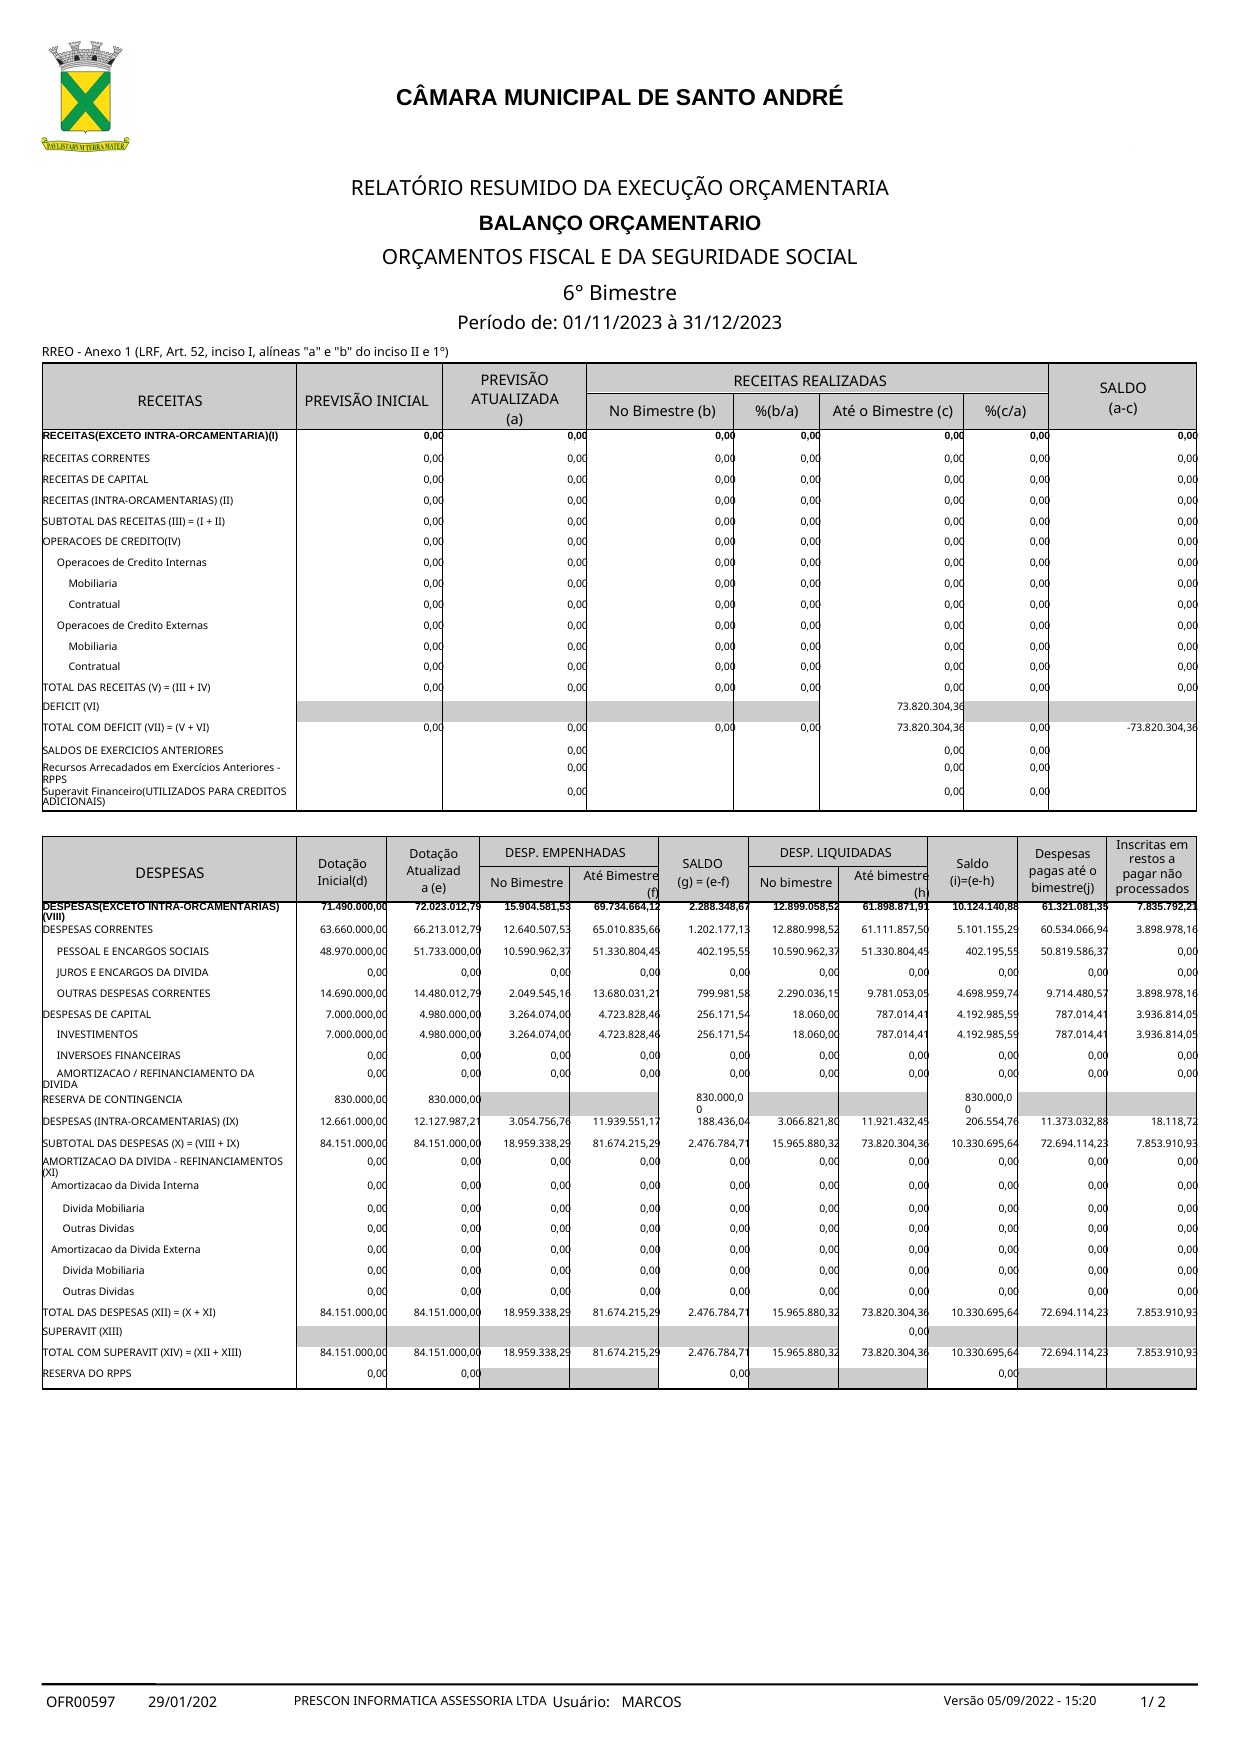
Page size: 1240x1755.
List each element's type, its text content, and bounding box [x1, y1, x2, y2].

table_cell 0,00 [443, 489, 586, 509]
table_cell TOTAL COM SUPERAVIT (XIV) = (XII + XIII) [43, 1347, 296, 1367]
table_cell 0,00 [387, 1238, 479, 1259]
table_cell AMORTIZACAO DA DIVIDA - REFINANCIAMENTOS [43, 1153, 296, 1169]
table_cell 0,00 [443, 635, 586, 655]
table_cell 0,00 [587, 551, 733, 572]
table_cell 13.680.031,21 [570, 982, 658, 1003]
table_cell TOTAL DAS RECEITAS (V) = (III + IV) [43, 676, 296, 701]
table_cell 10.124.140,88 [928, 903, 1017, 913]
table_cell SALDOS DE EXERCICIOS ANTERIORES [43, 739, 296, 759]
table_cell [443, 799, 586, 809]
table_cell INVESTIMENTOS [43, 1024, 296, 1044]
table_cell 0,00 [820, 572, 963, 593]
table_cell ADICIONAIS) [43, 799, 296, 809]
table_cell 0,00 [928, 1368, 1017, 1388]
table_cell 0,00 [820, 655, 963, 676]
table_cell 0,00 [1107, 1065, 1196, 1082]
table_cell OPERACOES DE CREDITO(IV) [43, 530, 296, 551]
table_cell 0,00 [570, 1238, 658, 1259]
table_cell 15.965.880,32 [749, 1347, 838, 1367]
table_cell RECEITAS(EXCETO INTRA-ORCAMENTARIA)(I) [43, 430, 296, 446]
text Período de: 01/11/2023 à 31/12/2023 [333, 309, 907, 335]
table_cell [928, 1169, 1017, 1181]
table_cell Amortizacao da Divida Interna [43, 1181, 296, 1197]
table_cell 0,00 [587, 593, 733, 614]
table_cell Contratual [43, 655, 296, 676]
table_cell 0,00 [1049, 489, 1196, 509]
table_cell [480, 1326, 569, 1347]
table_cell 0,00 [297, 1259, 386, 1280]
table_cell 15.965.880,32 [749, 1132, 838, 1153]
table_cell 11.373.032,88 [1018, 1116, 1106, 1132]
table_cell [570, 1326, 658, 1347]
table_cell 0,00 [1049, 530, 1196, 551]
table_cell 0,00 [570, 1153, 658, 1169]
table_cell 84.151.000,00 [387, 1347, 479, 1367]
table_cell 11.921.432,45 [839, 1116, 927, 1132]
table_cell 0,00 [297, 1044, 386, 1065]
table_cell 18.959.338,29 [480, 1301, 569, 1326]
table_cell [820, 776, 963, 787]
table_cell 0,00 [443, 722, 586, 739]
table_cell 4.192.985,59 [928, 1003, 1017, 1023]
table_cell 0,00 [1049, 510, 1196, 530]
table_cell 61.898.871,91 [839, 903, 927, 913]
table_cell [659, 1082, 748, 1092]
table_cell 0,00 [1018, 1259, 1106, 1280]
table_cell [734, 760, 819, 776]
table_header SALDO (a-c) [1049, 364, 1196, 429]
table_cell 0,00 [387, 1218, 479, 1238]
table_cell (VIII) [43, 913, 296, 924]
table_cell DIVIDA [43, 1082, 296, 1095]
table_cell 0,00 [1107, 1238, 1196, 1259]
table_cell Até bimestre (h) [839, 867, 927, 901]
table_cell 830.000,00 [928, 1092, 1017, 1116]
table_cell [749, 1092, 838, 1116]
table_cell 18.060,00 [749, 1024, 838, 1044]
table_cell 3.936.814,05 [1107, 1003, 1196, 1023]
table_cell [480, 1082, 569, 1092]
table_cell 0,00 [587, 655, 733, 676]
table_cell 7.835.792,21 [1107, 903, 1196, 913]
table_cell 0,00 [734, 430, 819, 446]
table_cell RECEITAS DE CAPITAL [43, 468, 296, 489]
table_cell [1018, 1326, 1106, 1347]
table_cell [659, 913, 748, 924]
table_cell 830.000,00 [659, 1092, 748, 1116]
table_header SALDO (g) = (e-f) [659, 837, 748, 901]
table_cell 4.980.000,00 [387, 1024, 479, 1044]
table_cell [749, 913, 838, 924]
table_cell 0,00 [659, 1368, 748, 1388]
table_cell 0,00 [734, 655, 819, 676]
table_cell 0,00 [1107, 1197, 1196, 1217]
table_cell 12.640.507,53 [480, 924, 569, 940]
table_cell 0,00 [570, 1044, 658, 1065]
table_cell 0,00 [1107, 1181, 1196, 1197]
table_cell 0,00 [1107, 1153, 1196, 1169]
table_cell 72.694.114,23 [1018, 1347, 1106, 1367]
table_cell Superavit Financeiro(UTILIZADOS PARA CREDITOS [43, 788, 296, 799]
table_cell Recursos Arrecadados em Exercícios Anteriores - [43, 760, 296, 776]
table_cell OUTRAS DESPESAS CORRENTES [43, 982, 296, 1003]
table_cell 0,00 [964, 614, 1048, 634]
table_cell 0,00 [443, 593, 586, 614]
table_cell 0,00 [587, 614, 733, 634]
table_cell 0,00 [443, 468, 586, 489]
table_cell 66.213.012,79 [387, 924, 479, 940]
table_cell 0,00 [1049, 655, 1196, 676]
table_cell Operacoes de Credito Internas [43, 551, 296, 572]
table_cell 0,00 [297, 551, 442, 572]
table_cell 0,00 [297, 1181, 386, 1197]
table_cell 0,00 [659, 1259, 748, 1280]
table_cell 0,00 [297, 446, 442, 468]
table_cell 0,00 [297, 572, 442, 593]
table_cell 0,00 [297, 430, 442, 446]
table_cell 0,00 [659, 1065, 748, 1082]
table_cell 4.723.828,46 [570, 1003, 658, 1023]
table_cell 73.820.304,36 [820, 722, 963, 739]
table_cell [570, 1368, 658, 1388]
table_cell [480, 913, 569, 924]
table_cell [387, 913, 479, 924]
table_cell 0,00 [443, 510, 586, 530]
table_cell 4.698.959,74 [928, 982, 1017, 1003]
table_cell [443, 776, 586, 787]
table_cell 0,00 [734, 722, 819, 739]
table_cell [297, 701, 442, 722]
table_cell [839, 1092, 927, 1116]
table_cell 7.000.000,00 [297, 1024, 386, 1044]
table_cell 0,00 [734, 530, 819, 551]
table_cell 15.904.581,53 [480, 903, 569, 913]
table_cell 0,00 [387, 1197, 479, 1217]
table_cell 0,00 [587, 489, 733, 509]
table_cell 0,00 [297, 1153, 386, 1169]
table_cell 0,00 [443, 655, 586, 676]
table_cell 0,00 [570, 1197, 658, 1217]
table_cell [297, 799, 442, 809]
table_cell 0,00 [820, 489, 963, 509]
table_cell [964, 799, 1048, 809]
table_cell 0,00 [928, 1044, 1017, 1065]
table_cell 15.965.880,32 [749, 1301, 838, 1326]
table_cell TOTAL COM DEFICIT (VII) = (V + VI) [43, 722, 296, 739]
table_cell [928, 1082, 1017, 1092]
table_cell 0,00 [820, 510, 963, 530]
table_cell 0,00 [734, 635, 819, 655]
table_cell [297, 776, 442, 787]
table_cell 60.534.066,94 [1018, 924, 1106, 940]
table_cell 0,00 [570, 961, 658, 982]
table_cell 18.959.338,29 [480, 1347, 569, 1367]
table_cell 0,00 [749, 1044, 838, 1065]
table_cell 0,00 [820, 468, 963, 489]
table_cell 4.192.985,59 [928, 1024, 1017, 1044]
table_cell [1107, 1092, 1196, 1116]
table_cell [734, 788, 819, 799]
table_cell [587, 760, 733, 776]
table_cell 0,00 [734, 593, 819, 614]
table_cell 0,00 [387, 1280, 479, 1301]
table_cell 0,00 [480, 1044, 569, 1065]
table_cell 0,00 [928, 1259, 1017, 1280]
table_cell 0,00 [297, 593, 442, 614]
table_cell [587, 776, 733, 787]
table_cell 0,00 [1107, 1218, 1196, 1238]
table_cell RECEITAS (INTRA-ORCAMENTARIAS) (II) [43, 489, 296, 509]
table_cell 787.014,41 [1018, 1024, 1106, 1044]
table_cell 0,00 [387, 1368, 479, 1388]
table_cell RECEITAS CORRENTES [43, 446, 296, 468]
table_cell 0,00 [734, 446, 819, 468]
table_cell 84.151.000,00 [297, 1301, 386, 1326]
table_cell 3.066.821,80 [749, 1116, 838, 1132]
table_cell [387, 1169, 479, 1181]
table_cell 0,00 [820, 530, 963, 551]
table_cell 0,00 [839, 1280, 927, 1301]
table_cell 69.734.664,12 [570, 903, 658, 913]
table_cell 0,00 [839, 1218, 927, 1238]
table_cell 0,00 [820, 739, 963, 759]
table_cell 0,00 [749, 1259, 838, 1280]
table_cell 72.023.012,79 [387, 903, 479, 913]
table_cell [297, 1082, 386, 1095]
table_cell SUPERAVIT (XIII) [43, 1326, 296, 1347]
table_cell 3.898.978,16 [1107, 982, 1196, 1003]
table_cell 787.014,41 [1018, 1003, 1106, 1023]
table_cell (XI) [43, 1169, 296, 1181]
table_cell 0,00 [1107, 1280, 1196, 1301]
table_cell [297, 739, 442, 759]
table_cell Amortizacao da Divida Externa [43, 1238, 296, 1259]
table_cell [480, 1368, 569, 1388]
table_cell No Bimestre (b) [587, 394, 733, 429]
table_cell [734, 799, 819, 809]
table_cell [297, 1169, 386, 1181]
table_cell 0,00 [297, 1065, 386, 1082]
table_cell 7.000.000,00 [297, 1003, 386, 1023]
table_cell 1.202.177,13 [659, 924, 748, 940]
table_cell [570, 913, 658, 924]
table_cell 0,00 [964, 489, 1048, 509]
table_cell 0,00 [1049, 468, 1196, 489]
table_cell 3.936.814,05 [1107, 1024, 1196, 1044]
table_cell 0,00 [928, 961, 1017, 982]
table_cell 0,00 [387, 1065, 479, 1082]
table_cell 0,00 [928, 1153, 1017, 1169]
table_cell 0,00 [734, 551, 819, 572]
table_cell 0,00 [964, 788, 1048, 799]
table_cell 0,00 [964, 446, 1048, 468]
table_cell RESERVA DO RPPS [43, 1368, 296, 1388]
table_cell 12.880.998,52 [749, 924, 838, 940]
table_cell 0,00 [443, 530, 586, 551]
table_cell [587, 701, 733, 722]
table_cell 0,00 [659, 1197, 748, 1217]
table_cell 0,00 [480, 1218, 569, 1238]
table_cell 0,00 [839, 1259, 927, 1280]
table_cell 0,00 [839, 1197, 927, 1217]
table_cell [570, 1169, 658, 1181]
table_cell 0,00 [659, 1280, 748, 1301]
table_cell 830.000,00 [387, 1095, 479, 1116]
table_cell 0,00 [480, 1153, 569, 1169]
table_cell DESPESAS (INTRA-ORCAMENTARIAS) (IX) [43, 1116, 296, 1132]
table_cell [839, 1082, 927, 1092]
table_cell 0,00 [480, 1065, 569, 1082]
table_cell [839, 913, 927, 924]
table_cell 0,00 [659, 1181, 748, 1197]
table_cell [928, 913, 1017, 924]
table_cell 0,00 [587, 446, 733, 468]
table_cell 0,00 [1049, 676, 1196, 701]
table_cell 0,00 [928, 1238, 1017, 1259]
table_cell 0,00 [749, 1218, 838, 1238]
table_header Inscritas em restos a pagar não processados [1107, 837, 1196, 901]
table_cell 73.820.304,36 [820, 701, 963, 722]
table_cell [1049, 799, 1196, 809]
table_cell 81.674.215,29 [570, 1347, 658, 1367]
table_cell %(b/a) [734, 394, 819, 429]
table_cell Outras Dividas [43, 1280, 296, 1301]
table_cell 4.723.828,46 [570, 1024, 658, 1044]
table_cell [297, 760, 442, 776]
table_cell 0,00 [570, 1181, 658, 1197]
table_cell 0,00 [480, 1197, 569, 1217]
table_cell [964, 776, 1048, 787]
table_cell -73.820.304,36 [1049, 722, 1196, 739]
table_cell 2.288.348,67 [659, 903, 748, 913]
table_cell 0,00 [587, 510, 733, 530]
table_cell 0,00 [480, 1238, 569, 1259]
table_cell 10.330.695,64 [928, 1347, 1017, 1367]
table_cell 0,00 [1049, 593, 1196, 614]
table_cell 0,00 [734, 676, 819, 701]
table_cell 0,00 [820, 614, 963, 634]
table_cell 0,00 [1049, 614, 1196, 634]
table_cell TOTAL DAS DESPESAS (XII) = (X + XI) [43, 1301, 296, 1326]
table_cell [1107, 1169, 1196, 1181]
table_cell 0,00 [839, 1326, 927, 1347]
table_cell 71.490.000,00 [297, 903, 386, 913]
table_cell 3.264.074,00 [480, 1024, 569, 1044]
table_cell 0,00 [443, 676, 586, 701]
text ORÇAMENTOS FISCAL E DA SEGURIDADE SOCIAL [333, 242, 907, 271]
table_cell 0,00 [820, 635, 963, 655]
table_cell SUBTOTAL DAS DESPESAS (X) = (VIII + IX) [43, 1132, 296, 1153]
table_cell [659, 1169, 748, 1181]
table_cell 72.694.114,23 [1018, 1301, 1106, 1326]
table_cell 0,00 [964, 739, 1048, 759]
table_cell 2.476.784,71 [659, 1132, 748, 1153]
table_cell [1049, 739, 1196, 759]
table_cell [1049, 760, 1196, 776]
table_cell 84.151.000,00 [387, 1132, 479, 1153]
table_cell 0,00 [839, 1044, 927, 1065]
table_cell 0,00 [1018, 1280, 1106, 1301]
table_cell 0,00 [480, 961, 569, 982]
table_cell [749, 1169, 838, 1181]
table_cell 0,00 [1107, 940, 1196, 961]
table_cell 2.476.784,71 [659, 1347, 748, 1367]
table_cell [1018, 1169, 1106, 1181]
table_cell 0,00 [839, 1238, 927, 1259]
table_cell 0,00 [443, 614, 586, 634]
table_cell [749, 1368, 838, 1388]
table_cell 0,00 [820, 430, 963, 446]
table_cell 0,00 [839, 1065, 927, 1082]
table_header PREVISÃO INICIAL [297, 364, 442, 429]
table_cell 0,00 [480, 1259, 569, 1280]
table_cell 0,00 [297, 614, 442, 634]
table_cell 0,00 [570, 1259, 658, 1280]
table_cell 50.819.586,37 [1018, 940, 1106, 961]
table_cell 0,00 [297, 468, 442, 489]
table_cell 0,00 [928, 1065, 1017, 1082]
table_cell 0,00 [1018, 1044, 1106, 1065]
table_cell 0,00 [570, 1065, 658, 1082]
table_cell 7.853.910,93 [1107, 1132, 1196, 1153]
table_cell 0,00 [297, 489, 442, 509]
table_cell 0,00 [964, 551, 1048, 572]
table_cell 0,00 [297, 722, 442, 739]
table_cell 0,00 [387, 1181, 479, 1197]
table_cell 0,00 [734, 572, 819, 593]
table_cell 7.853.910,93 [1107, 1301, 1196, 1326]
table_cell 0,00 [297, 655, 442, 676]
table_cell 0,00 [443, 572, 586, 593]
table_cell 0,00 [443, 760, 586, 776]
table_cell 0,00 [587, 430, 733, 446]
table_cell 73.820.304,36 [839, 1347, 927, 1367]
table_cell 0,00 [734, 468, 819, 489]
table_cell 51.733.000,00 [387, 940, 479, 961]
table_cell 0,00 [749, 1238, 838, 1259]
table_cell 7.853.910,93 [1107, 1347, 1196, 1367]
table_cell 9.781.053,05 [839, 982, 927, 1003]
table_cell 12.899.058,52 [749, 903, 838, 913]
table_cell [928, 1326, 1017, 1347]
table_cell 0,00 [1107, 961, 1196, 982]
table_cell 9.714.480,57 [1018, 982, 1106, 1003]
table_cell 0,00 [297, 635, 442, 655]
table_cell AMORTIZACAO / REFINANCIAMENTO DA [43, 1065, 296, 1082]
table_cell [734, 739, 819, 759]
table_cell INVERSOES FINANCEIRAS [43, 1044, 296, 1065]
table_cell [587, 739, 733, 759]
table_cell 3.264.074,00 [480, 1003, 569, 1023]
table_cell 206.554,76 [928, 1116, 1017, 1132]
table_cell 61.111.857,50 [839, 924, 927, 940]
table_cell RESERVA DE CONTINGENCIA [43, 1095, 296, 1116]
table_cell 0,00 [587, 572, 733, 593]
table_cell 0,00 [749, 1280, 838, 1301]
table_cell No bimestre [749, 867, 838, 901]
table_cell 256.171,54 [659, 1024, 748, 1044]
table_cell 72.694.114,23 [1018, 1132, 1106, 1153]
table_cell [480, 1092, 569, 1116]
table_cell [1018, 1092, 1106, 1116]
table_cell 0,00 [443, 739, 586, 759]
table_cell 0,00 [1018, 1238, 1106, 1259]
table_cell SUBTOTAL DAS RECEITAS (III) = (I + II) [43, 510, 296, 530]
table_cell 0,00 [1018, 1181, 1106, 1197]
table_cell 0,00 [820, 446, 963, 468]
table_cell [1049, 776, 1196, 787]
table_cell [964, 701, 1048, 722]
table_cell 14.690.000,00 [297, 982, 386, 1003]
table_cell 73.820.304,36 [839, 1132, 927, 1153]
table_cell 84.151.000,00 [297, 1132, 386, 1153]
table_cell 0,00 [659, 961, 748, 982]
table_header DESP. EMPENHADAS [480, 837, 658, 866]
table_cell [480, 1169, 569, 1181]
table_cell 0,00 [839, 1181, 927, 1197]
table_cell DESPESAS CORRENTES [43, 924, 296, 940]
table_cell 0,00 [964, 722, 1048, 739]
table_cell [820, 799, 963, 809]
table_header DESP. LIQUIDADAS [749, 837, 927, 866]
table_cell 0,00 [297, 1238, 386, 1259]
table_cell No Bimestre [480, 867, 569, 901]
table_cell 0,00 [964, 593, 1048, 614]
table_cell 0,00 [734, 510, 819, 530]
table_cell 2.049.545,16 [480, 982, 569, 1003]
table_cell 0,00 [964, 530, 1048, 551]
table_cell 256.171,54 [659, 1003, 748, 1023]
table_cell 0,00 [964, 510, 1048, 530]
table_cell Até o Bimestre (c) [820, 394, 963, 429]
table_cell [839, 1368, 927, 1388]
table_cell 11.939.551,17 [570, 1116, 658, 1132]
table_cell 0,00 [297, 961, 386, 982]
table_cell 51.330.804,45 [570, 940, 658, 961]
table_cell 14.480.012,79 [387, 982, 479, 1003]
table_cell 0,00 [570, 1218, 658, 1238]
table_cell 0,00 [839, 961, 927, 982]
table_cell [659, 1326, 748, 1347]
table_cell %(c/a) [964, 394, 1048, 429]
table_cell 799.981,58 [659, 982, 748, 1003]
table_cell [749, 1082, 838, 1092]
table_cell PESSOAL E ENCARGOS SOCIAIS [43, 940, 296, 961]
table_cell [1107, 913, 1196, 924]
table_cell [297, 1326, 386, 1347]
table_cell 0,00 [1049, 430, 1196, 446]
table_cell 3.898.978,16 [1107, 924, 1196, 940]
table_cell 0,00 [820, 593, 963, 614]
table_cell 0,00 [443, 788, 586, 799]
table_cell [1107, 1326, 1196, 1347]
table_cell 84.151.000,00 [297, 1347, 386, 1367]
table_cell 0,00 [928, 1181, 1017, 1197]
table_cell 0,00 [480, 1280, 569, 1301]
table_cell [749, 1326, 838, 1347]
table_cell [1049, 701, 1196, 722]
table_cell 0,00 [570, 1280, 658, 1301]
table_cell [734, 701, 819, 722]
subtitle BALANÇO ORÇAMENTARIO [333, 211, 907, 235]
table_cell 0,00 [297, 1218, 386, 1238]
table_cell 0,00 [587, 722, 733, 739]
table_cell [443, 701, 586, 722]
table_cell 787.014,41 [839, 1024, 927, 1044]
table_cell 0,00 [297, 510, 442, 530]
table_cell [587, 788, 733, 799]
table_cell 0,00 [749, 961, 838, 982]
text 6° Bimestre [333, 278, 907, 306]
table_cell 0,00 [964, 676, 1048, 701]
table_cell 402.195,55 [928, 940, 1017, 961]
table_cell 81.674.215,29 [570, 1132, 658, 1153]
table_header Saldo (i)=(e-h) [928, 837, 1017, 901]
table_cell DESPESAS(EXCETO INTRA-ORCAMENTARIAS) [43, 903, 296, 913]
table_cell 0,00 [659, 1218, 748, 1238]
table_cell [297, 913, 386, 924]
table_cell 0,00 [820, 676, 963, 701]
table_cell RPPS [43, 776, 296, 787]
table_cell 0,00 [443, 446, 586, 468]
table_cell [1018, 1082, 1106, 1092]
table_cell 12.127.987,21 [387, 1116, 479, 1132]
table_header Dotação Atualizada (e) [387, 837, 479, 901]
table_cell 0,00 [964, 430, 1048, 446]
table_cell 81.674.215,29 [570, 1301, 658, 1326]
table_cell 73.820.304,36 [839, 1301, 927, 1326]
table_cell [1018, 913, 1106, 924]
table_cell 0,00 [1107, 1259, 1196, 1280]
table_cell 0,00 [928, 1218, 1017, 1238]
table_cell [570, 1082, 658, 1092]
table_cell 12.661.000,00 [297, 1116, 386, 1132]
table_cell 0,00 [749, 1197, 838, 1217]
table_cell 61.321.081,35 [1018, 903, 1106, 913]
table_cell 0,00 [1018, 1197, 1106, 1217]
table_cell 0,00 [587, 635, 733, 655]
table_header RECEITAS [43, 364, 296, 429]
table_cell 0,00 [964, 635, 1048, 655]
table_cell [1107, 1082, 1196, 1092]
table_cell 0,00 [964, 572, 1048, 593]
table_cell 0,00 [1107, 1044, 1196, 1065]
table_cell 0,00 [1018, 1153, 1106, 1169]
table_cell 188.436,04 [659, 1116, 748, 1132]
table_cell 2.476.784,71 [659, 1301, 748, 1326]
table_cell [1018, 1368, 1106, 1388]
table_cell 0,00 [734, 489, 819, 509]
table_cell Divida Mobiliaria [43, 1197, 296, 1217]
table_cell 830.000,00 [297, 1095, 386, 1116]
table_cell 10.330.695,64 [928, 1301, 1017, 1326]
table_cell 10.590.962,37 [749, 940, 838, 961]
table_cell [587, 799, 733, 809]
table_cell 0,00 [297, 1280, 386, 1301]
table_cell 63.660.000,00 [297, 924, 386, 940]
table_cell Mobiliaria [43, 635, 296, 655]
table_cell 0,00 [839, 1153, 927, 1169]
table_cell 0,00 [659, 1153, 748, 1169]
table_cell 2.290.036,15 [749, 982, 838, 1003]
table_cell 0,00 [297, 1368, 386, 1388]
table_cell 0,00 [443, 430, 586, 446]
table_cell 0,00 [1049, 446, 1196, 468]
table_cell 0,00 [297, 676, 442, 701]
table_cell 0,00 [1049, 635, 1196, 655]
table_cell DESPESAS DE CAPITAL [43, 1003, 296, 1023]
table_cell 4.980.000,00 [387, 1003, 479, 1023]
table_cell 0,00 [387, 1044, 479, 1065]
table_cell 65.010.835,66 [570, 924, 658, 940]
table_cell Contratual [43, 593, 296, 614]
table_header DESPESAS [43, 837, 296, 901]
table_cell 0,00 [964, 760, 1048, 776]
table_cell Mobiliaria [43, 572, 296, 593]
table_cell 84.151.000,00 [387, 1301, 479, 1326]
table_cell 0,00 [1018, 1065, 1106, 1082]
table_cell Divida Mobiliaria [43, 1259, 296, 1280]
table_header Despesas pagas até o bimestre(j) [1018, 837, 1106, 901]
table_cell 0,00 [587, 676, 733, 701]
table_cell 0,00 [734, 614, 819, 634]
table_cell [297, 788, 442, 799]
table_cell 0,00 [659, 1238, 748, 1259]
table_cell 402.195,55 [659, 940, 748, 961]
table_cell [839, 1169, 927, 1181]
table_cell 0,00 [387, 961, 479, 982]
table_cell 18.060,00 [749, 1003, 838, 1023]
table_cell JUROS E ENCARGOS DA DIVIDA [43, 961, 296, 982]
table_cell 0,00 [297, 1197, 386, 1217]
table_cell 0,00 [928, 1197, 1017, 1217]
table_cell 0,00 [387, 1153, 479, 1169]
table_cell 0,00 [1049, 572, 1196, 593]
table_cell 0,00 [480, 1181, 569, 1197]
table_cell 0,00 [1018, 1218, 1106, 1238]
table_cell 787.014,41 [839, 1003, 927, 1023]
table_cell 0,00 [659, 1044, 748, 1065]
text RREO - Anexo 1 (LRF, Art. 52, inciso I, alíneas "a" e "b" do inciso II e 1º) [42, 343, 1208, 360]
table_cell 0,00 [749, 1181, 838, 1197]
table_cell 0,00 [587, 530, 733, 551]
table_cell [1107, 1368, 1196, 1388]
table_cell [570, 1092, 658, 1116]
table_cell 0,00 [820, 760, 963, 776]
table_cell 0,00 [1049, 551, 1196, 572]
table_cell 18.118,72 [1107, 1116, 1196, 1132]
table_cell 0,00 [297, 530, 442, 551]
table_cell [1049, 788, 1196, 799]
table_cell [387, 1326, 479, 1347]
table_cell Operacoes de Credito Externas [43, 614, 296, 634]
table_cell 0,00 [443, 551, 586, 572]
table_cell 0,00 [928, 1280, 1017, 1301]
table_cell 48.970.000,00 [297, 940, 386, 961]
table_cell 0,00 [820, 551, 963, 572]
table_header RECEITAS REALIZADAS [587, 364, 1048, 392]
table_cell 0,00 [749, 1065, 838, 1082]
table_cell 3.054.756,76 [480, 1116, 569, 1132]
table_cell 0,00 [964, 468, 1048, 489]
table_header Dotação Inicial(d) [297, 837, 386, 901]
table_cell 51.330.804,45 [839, 940, 927, 961]
table_cell Até Bimestre (f) [570, 867, 658, 901]
table_cell DEFICIT (VI) [43, 701, 296, 722]
table_cell 5.101.155,29 [928, 924, 1017, 940]
table_cell [734, 776, 819, 787]
table_cell [387, 1082, 479, 1095]
table_cell 0,00 [387, 1259, 479, 1280]
table_cell 18.959.338,29 [480, 1132, 569, 1153]
table_cell 0,00 [587, 468, 733, 489]
text RELATÓRIO RESUMIDO DA EXECUÇÃO ORÇAMENTARIA [333, 173, 907, 202]
table_cell 10.330.695,64 [928, 1132, 1017, 1153]
table_cell 10.590.962,37 [480, 940, 569, 961]
table_cell 0,00 [749, 1153, 838, 1169]
table_header PREVISÃO ATUALIZADA (a) [443, 364, 586, 429]
table_cell 0,00 [1018, 961, 1106, 982]
table_cell 0,00 [820, 788, 963, 799]
table_cell Outras Dividas [43, 1218, 296, 1238]
table_cell 0,00 [964, 655, 1048, 676]
